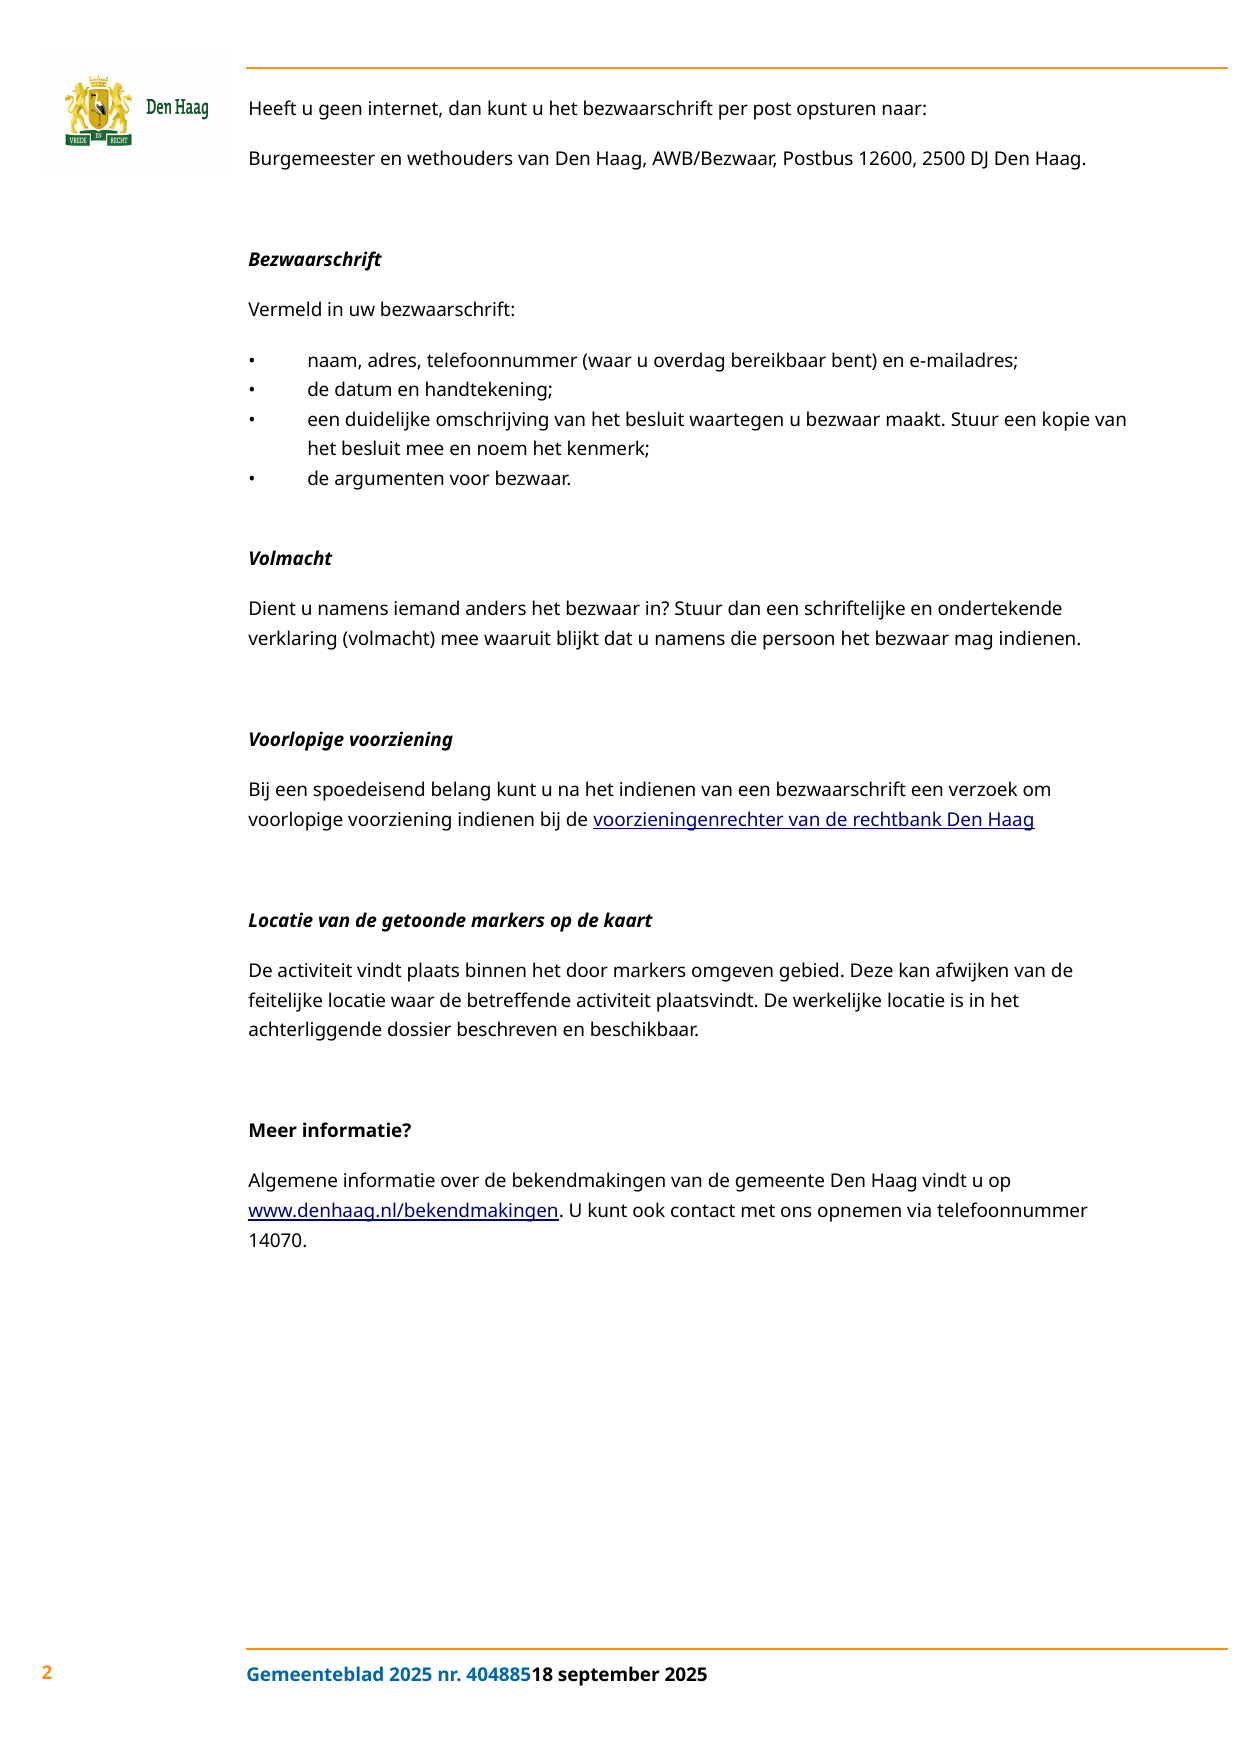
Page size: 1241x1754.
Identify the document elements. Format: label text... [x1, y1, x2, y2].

text Locatie van de getoonde markers op de kaart [248, 907, 1152, 933]
picture [41, 47, 231, 172]
text Meer informatie? [248, 1117, 1152, 1143]
text Vermeld in uw bezwaarschrift: [248, 296, 1152, 322]
text Burgemeester en wethouders van Den Haag, AWB/Bezwaar, Postbus 12600, 2500 DJ Den Haag. [248, 145, 1152, 171]
list naam, adres, telefoonnummer (waar u overdag bereikbaar bent) en e-mailadres; [248, 347, 1152, 373]
list een duidelijke omschrijving van het besluit waartegen u bezwaar maakt. Stuur een kopie van het besluit mee en noem het kenmerk; [248, 406, 1152, 461]
text Bezwaarschrift [248, 246, 1152, 272]
text Dient u namens iemand anders het bezwaar in? Stuur dan een schriftelijke en ondertekende verklaring (volmacht) mee waaruit blijkt dat u namens die persoon het bezwaar mag indienen. [248, 596, 1152, 651]
text Heeft u geen internet, dan kunt u het bezwaarschrift per post opsturen naar: [248, 95, 1152, 121]
text Bij een spoedeisend belang kunt u na het indienen van een bezwaarschrift een verzoek om voorlopige voorziening indienen bij de voorzieningenrechter van de rechtbank Den Haag [248, 776, 1152, 832]
list de datum en handtekening; [248, 376, 1152, 402]
text Algemene informatie over de bekendmakingen van de gemeente Den Haag vindt u op www.denhaag.nl/bekendmakingen. U kunt ook contact met ons opnemen via telefoonnummer 14070. [248, 1168, 1152, 1253]
text Voorlopige voorziening [248, 726, 1152, 752]
text De activiteit vindt plaats binnen het door markers omgeven gebied. Deze kan afwijken van de feitelijke locatie waar de betreffende activiteit plaatsvindt. De werkelijke locatie is in het achterliggende dossier beschreven en beschikbaar. [248, 957, 1152, 1042]
text Volmacht [248, 545, 1152, 571]
list de argumenten voor bezwaar. [248, 465, 1152, 491]
